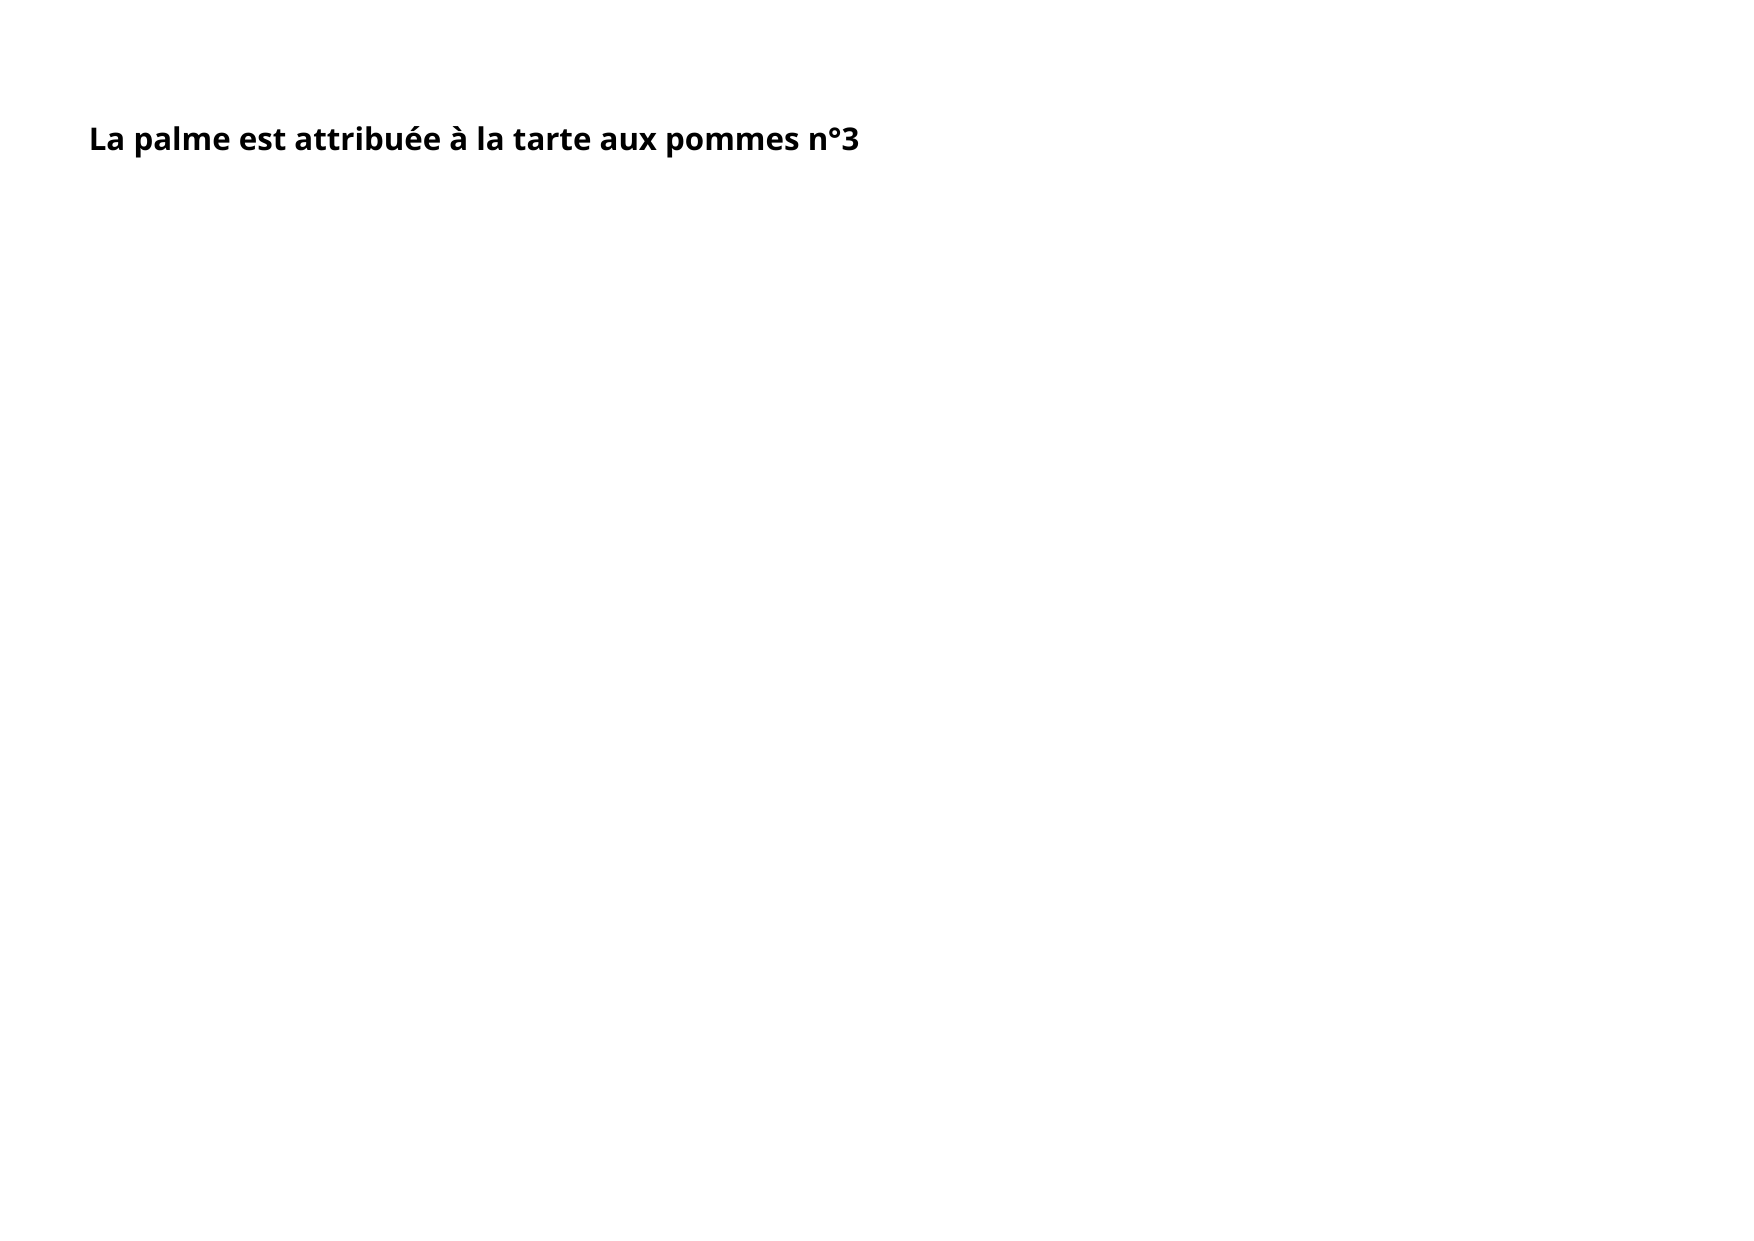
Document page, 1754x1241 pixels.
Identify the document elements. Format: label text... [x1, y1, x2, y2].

text La palme est attribuée à la tarte aux pommes n°3 [88, 117, 1665, 159]
